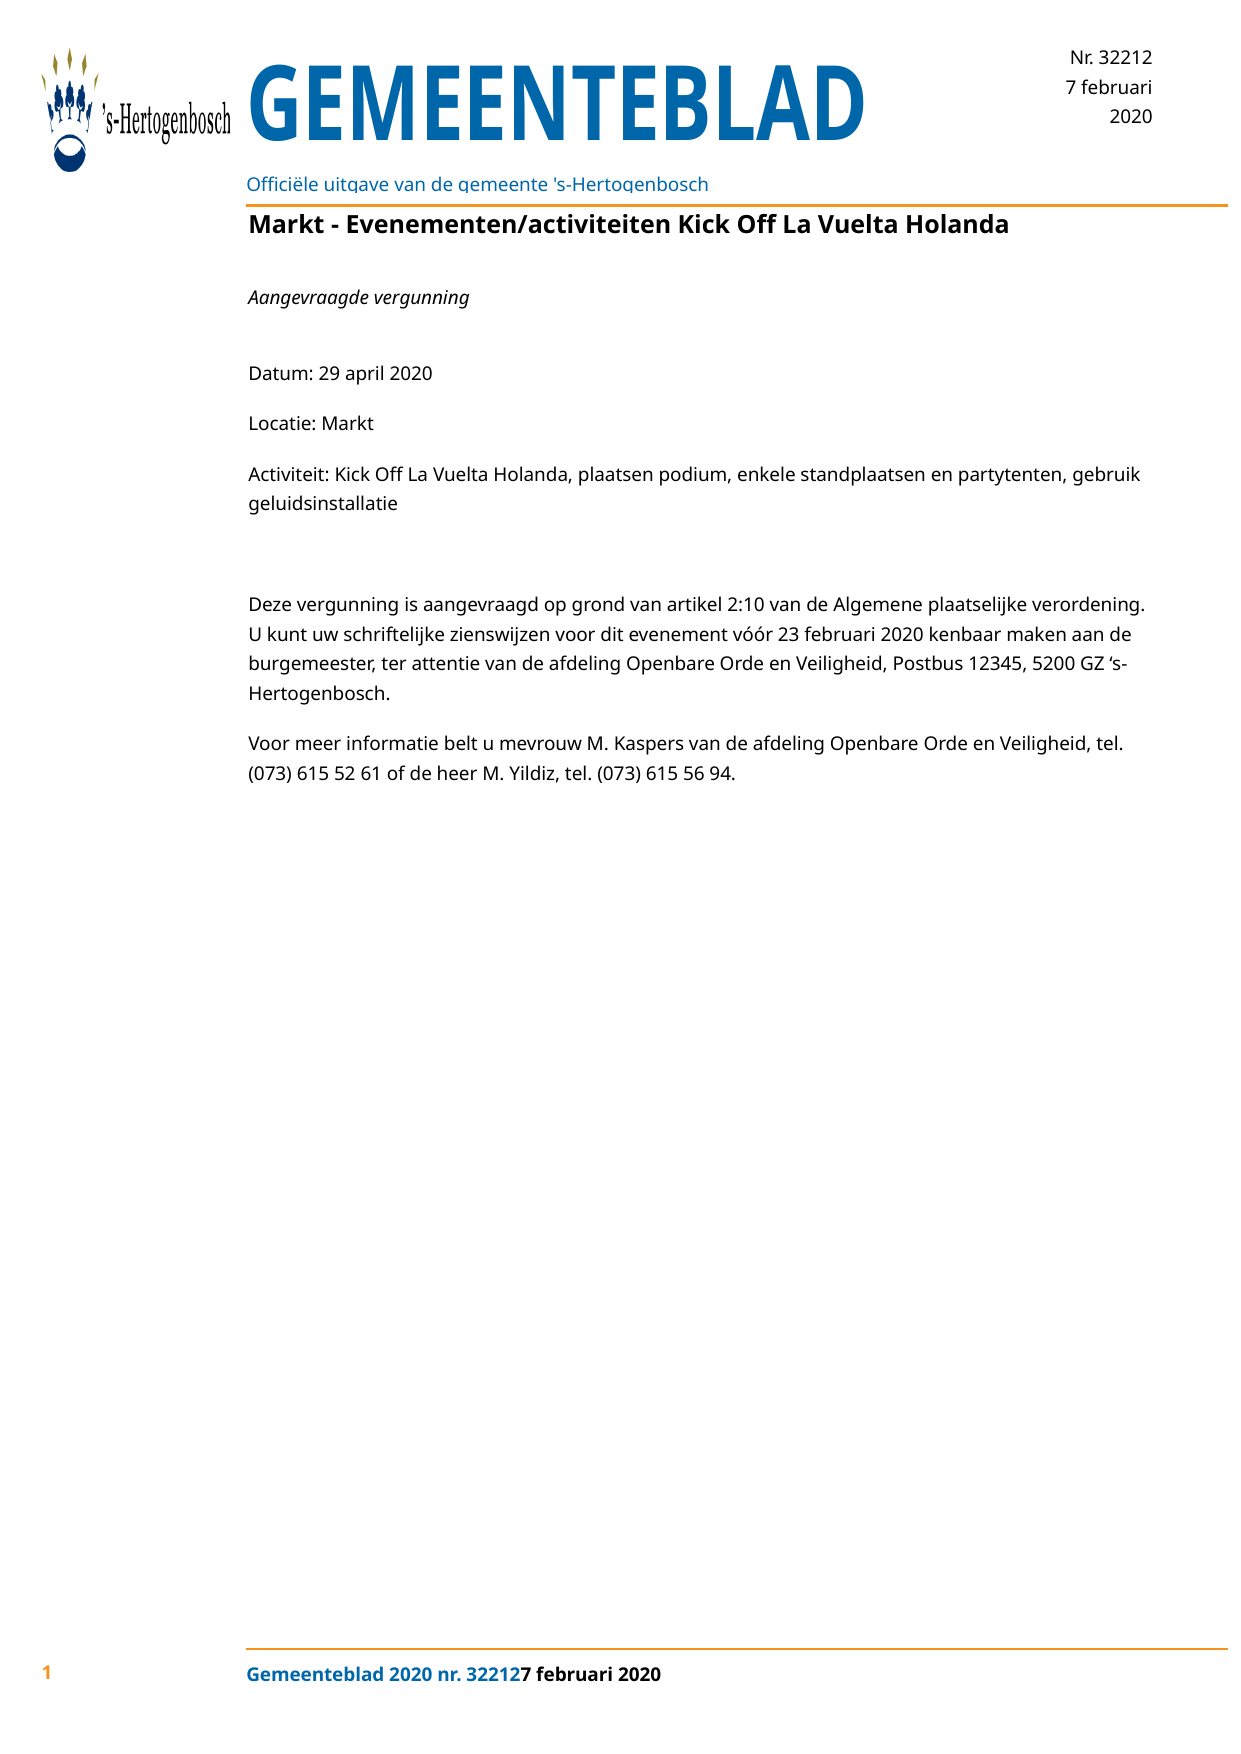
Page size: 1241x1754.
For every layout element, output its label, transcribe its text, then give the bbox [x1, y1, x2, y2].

text Activiteit: Kick Off La Vuelta Holanda, plaatsen podium, enkele standplaatsen en partytenten, gebruik geluidsinstallatie [248, 461, 1152, 516]
text Markt - Evenementen/activiteiten Kick Off La Vuelta Holanda [248, 207, 1152, 241]
text Datum: 29 april 2020 [248, 360, 1152, 386]
text Aangevraagde vergunning [248, 284, 1152, 309]
text Voor meer informatie belt u mevrouw M. Kaspers van de afdeling Openbare Orde en Veiligheid, tel. (073) 615 52 61 of de heer M. Yildiz, tel. (073) 615 56 94. [248, 730, 1152, 786]
text Deze vergunning is aangevraagd op grond van artikel 2:10 van de Algemene plaatselijke verordening. U kunt uw schriftelijke zienswijzen voor dit evenement vóór 23 februari 2020 kenbaar maken aan de burgemeester, ter attentie van de afdeling Openbare Orde en Veiligheid, Postbus 12345, 5200 GZ ‘s-Hertogenbosch. [248, 591, 1152, 706]
text Locatie: Markt [248, 410, 1152, 436]
picture [41, 47, 231, 172]
